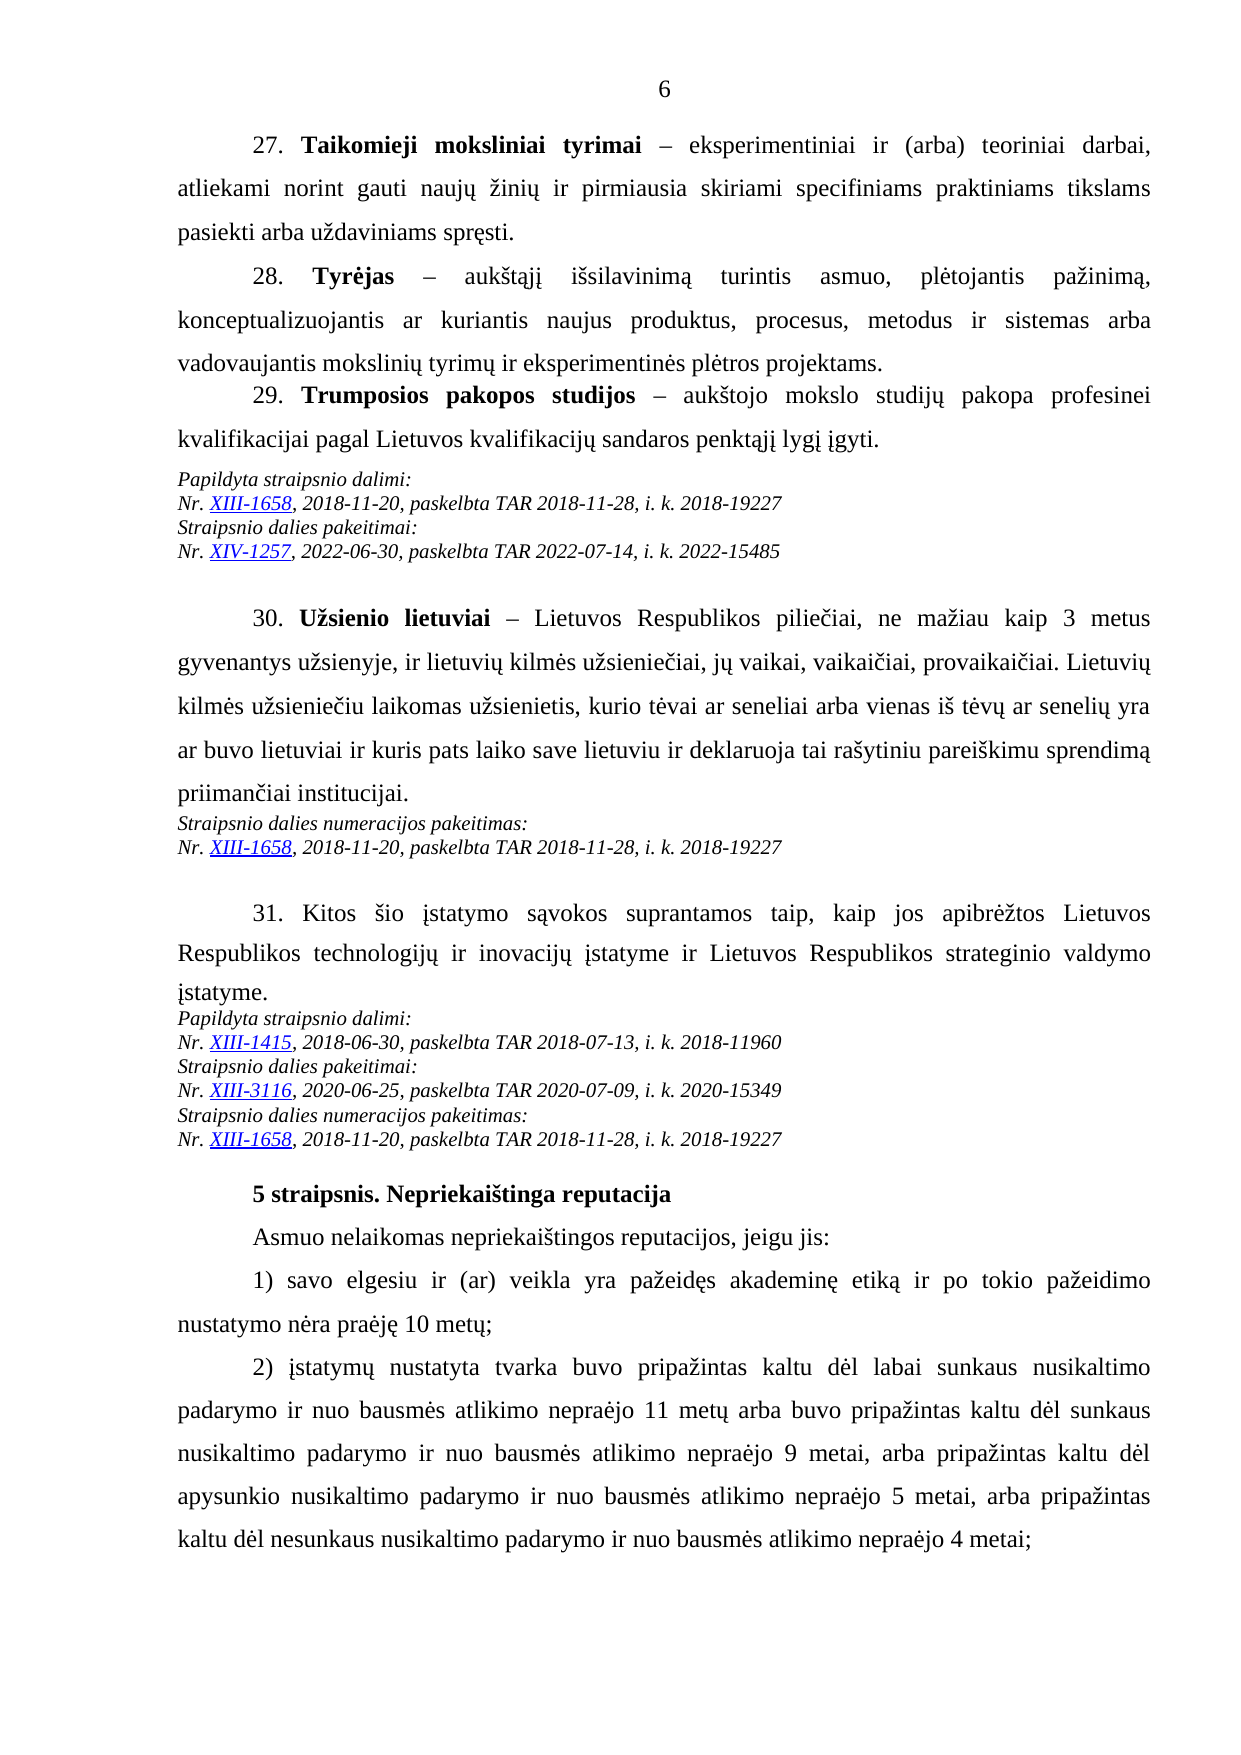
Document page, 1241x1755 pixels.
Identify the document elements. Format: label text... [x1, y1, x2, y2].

text Nr. XIII-1658, 2018-11-20, paskelbta TAR 2018-11-28, i. k. 2018-19227 [177, 491, 1152, 515]
text Papildyta straipsnio dalimi: [177, 467, 1152, 491]
text Straipsnio dalies numeracijos pakeitimas: [177, 811, 1152, 835]
text Straipsnio dalies numeracijos pakeitimas: [177, 1102, 1152, 1127]
text Nr. XIII-3116, 2020-06-25, paskelbta TAR 2020-07-09, i. k. 2020-15349 [177, 1078, 1152, 1102]
text 29. Trumposios pakopos studijos – aukštojo mokslo studijų pakopa profesinei kvalifikacijai pagal Lietuvos kvalifikacijų sandaros penktąjį lygį įgyti. [177, 381, 1152, 452]
text Nr. XIII-1658, 2018-11-20, paskelbta TAR 2018-11-28, i. k. 2018-19227 [177, 835, 1152, 859]
text Asmuo nelaikomas nepriekaištingos reputacijos, jeigu jis: [177, 1222, 1152, 1251]
text 2) įstatymų nustatyta tvarka buvo pripažintas kaltu dėl labai sunkaus nusikaltimo padarymo ir nuo bausmės atlikimo nepraėjo 11 metų arba buvo pripažintas kaltu dėl sunkaus nusikaltimo padarymo ir nuo bausmės atlikimo nepraėjo 9 metai, arba pripažintas kaltu dėl apysunkio nusikaltimo padarymo ir nuo bausmės atlikimo nepraėjo 5 metai, arba pripažintas kaltu dėl nesunkaus nusikaltimo padarymo ir nuo bausmės atlikimo nepraėjo 4 metai; [177, 1352, 1152, 1553]
text Straipsnio dalies pakeitimai: [177, 1054, 1152, 1078]
text Papildyta straipsnio dalimi: [177, 1006, 1152, 1030]
text Nr. XIII-1415, 2018-06-30, paskelbta TAR 2018-07-13, i. k. 2018-11960 [177, 1030, 1152, 1054]
text 30. Užsienio lietuviai – Lietuvos Respublikos piliečiai, ne mažiau kaip 3 metus gyvenantys užsienyje, ir lietuvių kilmės užsieniečiai, jų vaikai, vaikaičiai, provaikaičiai. Lietuvių kilmės užsieniečiu laikomas užsienietis, kurio tėvai ar seneliai arba vienas iš tėvų ar senelių yra ar buvo lietuviai ir kuris pats laiko save lietuviu ir deklaruoja tai rašytiniu pareiškimu sprendimą priimančiai institucijai. [177, 592, 1152, 811]
text 31. Kitos šio įstatymo sąvokos suprantamos taip, kaip jos apibrėžtos Lietuvos Respublikos technologijų ir inovacijų įstatyme ir Lietuvos Respublikos strateginio valdymo įstatyme. [177, 887, 1152, 1006]
text Nr. XIV-1257, 2022-06-30, paskelbta TAR 2022-07-14, i. k. 2022-15485 [177, 539, 1152, 563]
text 27. Taikomieji moksliniai tyrimai – eksperimentiniai ir (arba) teoriniai darbai, atliekami norint gauti naujų žinių ir pirmiausia skiriami specifiniams praktiniams tikslams pasiekti arba uždaviniams spręsti. [177, 118, 1152, 249]
text 1) savo elgesiu ir (ar) veikla yra pažeidęs akademinę etiką ir po tokio pažeidimo nustatymo nėra praėję 10 metų; [177, 1266, 1152, 1337]
text 28. Tyrėjas – aukštąjį išsilavinimą turintis asmuo, plėtojantis pažinimą, konceptualizuojantis ar kuriantis naujus produktus, procesus, metodus ir sistemas arba vadovaujantis mokslinių tyrimų ir eksperimentinės plėtros projektams. [177, 249, 1152, 381]
text 5 straipsnis. Nepriekaištinga reputacija [177, 1179, 1152, 1208]
text Straipsnio dalies pakeitimai: [177, 515, 1152, 539]
text Nr. XIII-1658, 2018-11-20, paskelbta TAR 2018-11-28, i. k. 2018-19227 [177, 1127, 1152, 1151]
